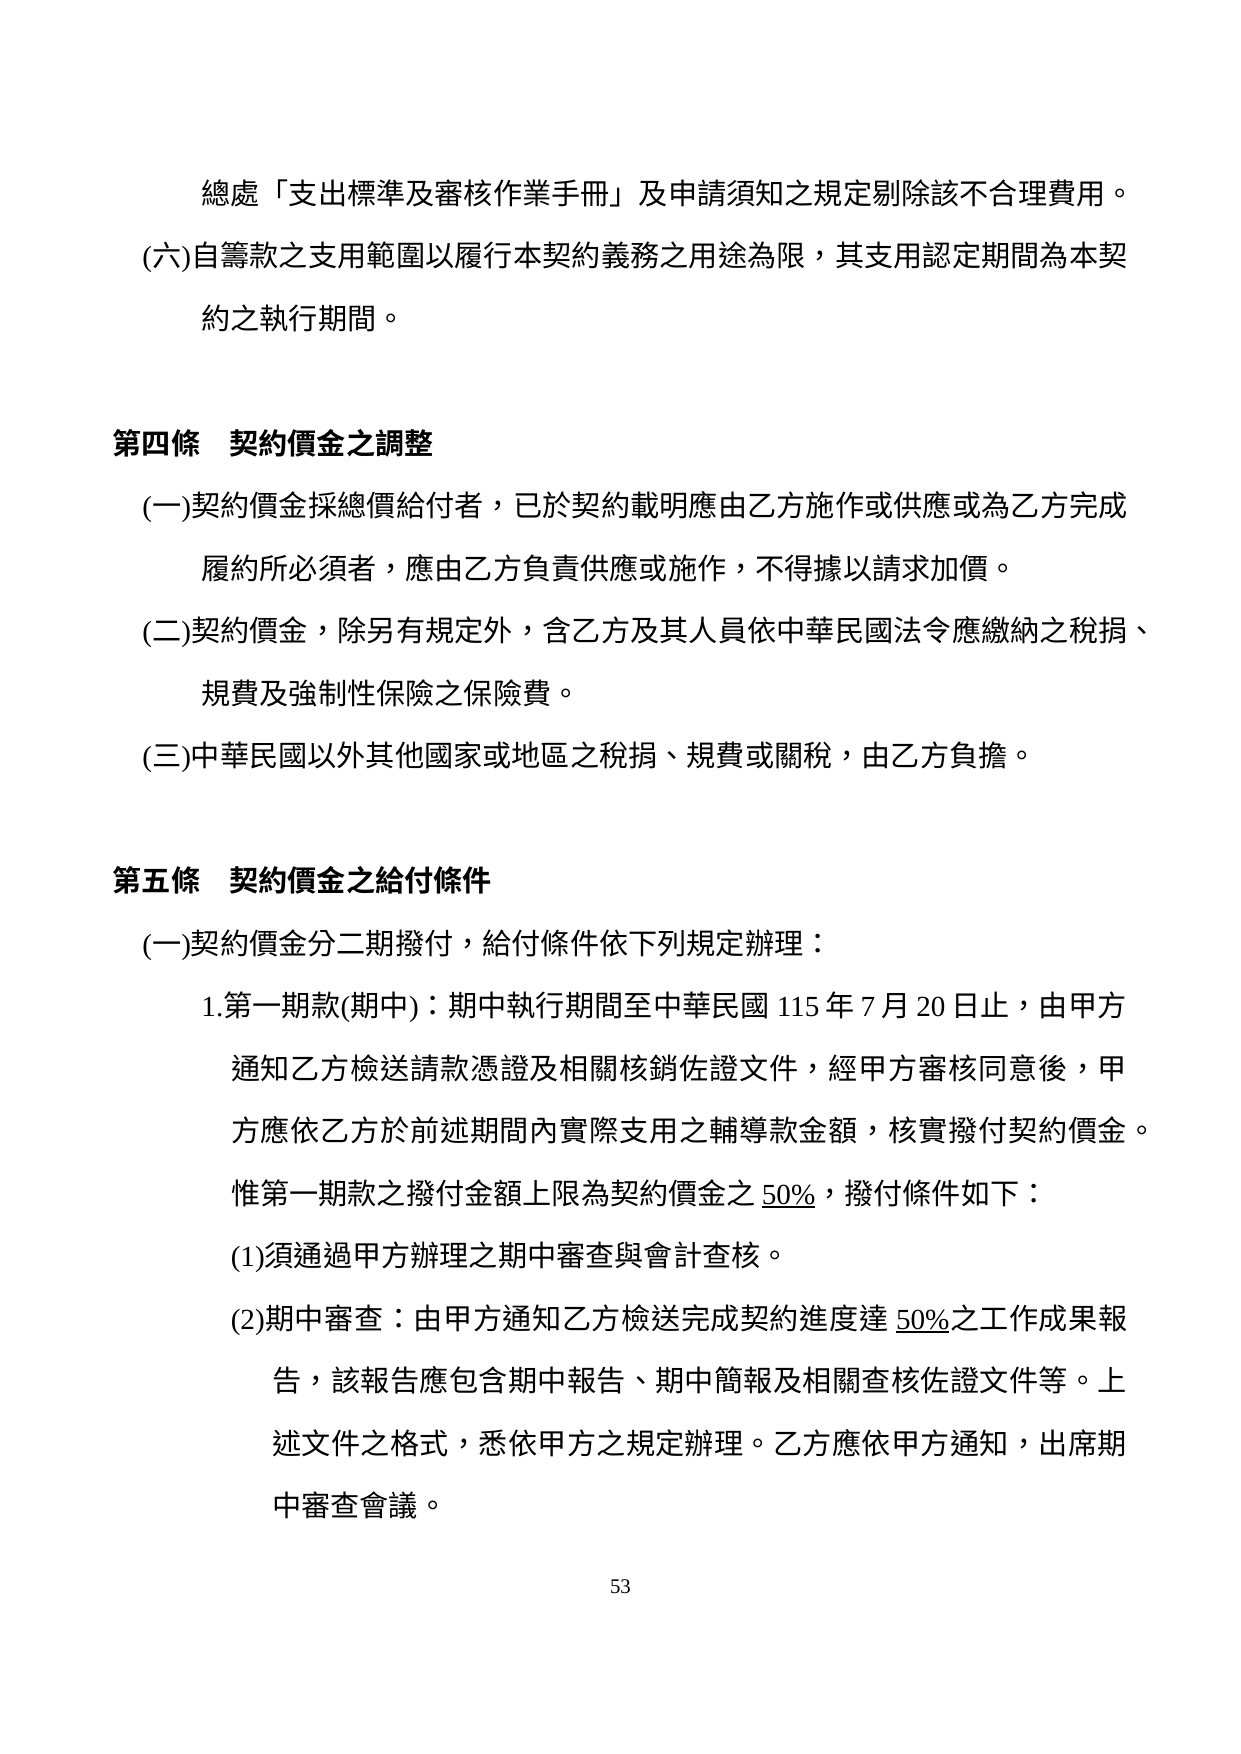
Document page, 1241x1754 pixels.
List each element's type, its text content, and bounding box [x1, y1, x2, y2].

text (一)契約價金分二期撥付，給付條件依下列規定辦理： [142, 900, 1128, 962]
text (五)計畫總經費均列入查核範圍，若經費項目並非本計畫必要動支之費用，甲方有權依據「經濟部及所屬機關委辦計畫預算編列基準」、行政院主計總處「支出標準及審核作業手冊」及申請須知之規定剔除該不合理費用。 [142, 150, 1128, 212]
text 第五條 契約價金之給付條件 [112, 837, 1128, 900]
text (2)期中審查：由甲方通知乙方檢送完成契約進度達50%之工作成果報告，該報告應包含期中報告、期中簡報及相關查核佐證文件等。上述文件之格式，悉依甲方之規定辦理。乙方應依甲方通知，出席期中審查會議。 [231, 1275, 1128, 1525]
text 第四條 契約價金之調整 [112, 400, 1128, 462]
text 1.第一期款(期中)：期中執行期間至中華民國115年7月20日止，由甲方通知乙方檢送請款憑證及相關核銷佐證文件，經甲方審核同意後，甲方應依乙方於前述期間內實際支用之輔導款金額，核實撥付契約價金。惟第一期款之撥付金額上限為契約價金之50%，撥付條件如下： [201, 962, 1128, 1212]
text (六)自籌款之支用範圍以履行本契約義務之用途為限，其支用認定期間為本契約之執行期間。 [142, 212, 1128, 337]
text (1)須通過甲方辦理之期中審查與會計查核。 [231, 1212, 1128, 1275]
text (三)中華民國以外其他國家或地區之稅捐、規費或關稅，由乙方負擔。 [142, 712, 1128, 775]
text (一)契約價金採總價給付者，已於契約載明應由乙方施作或供應或為乙方完成履約所必須者，應由乙方負責供應或施作，不得據以請求加價。 [142, 462, 1128, 587]
text (二)契約價金，除另有規定外，含乙方及其人員依中華民國法令應繳納之稅捐、規費及強制性保險之保險費。 [142, 587, 1128, 712]
